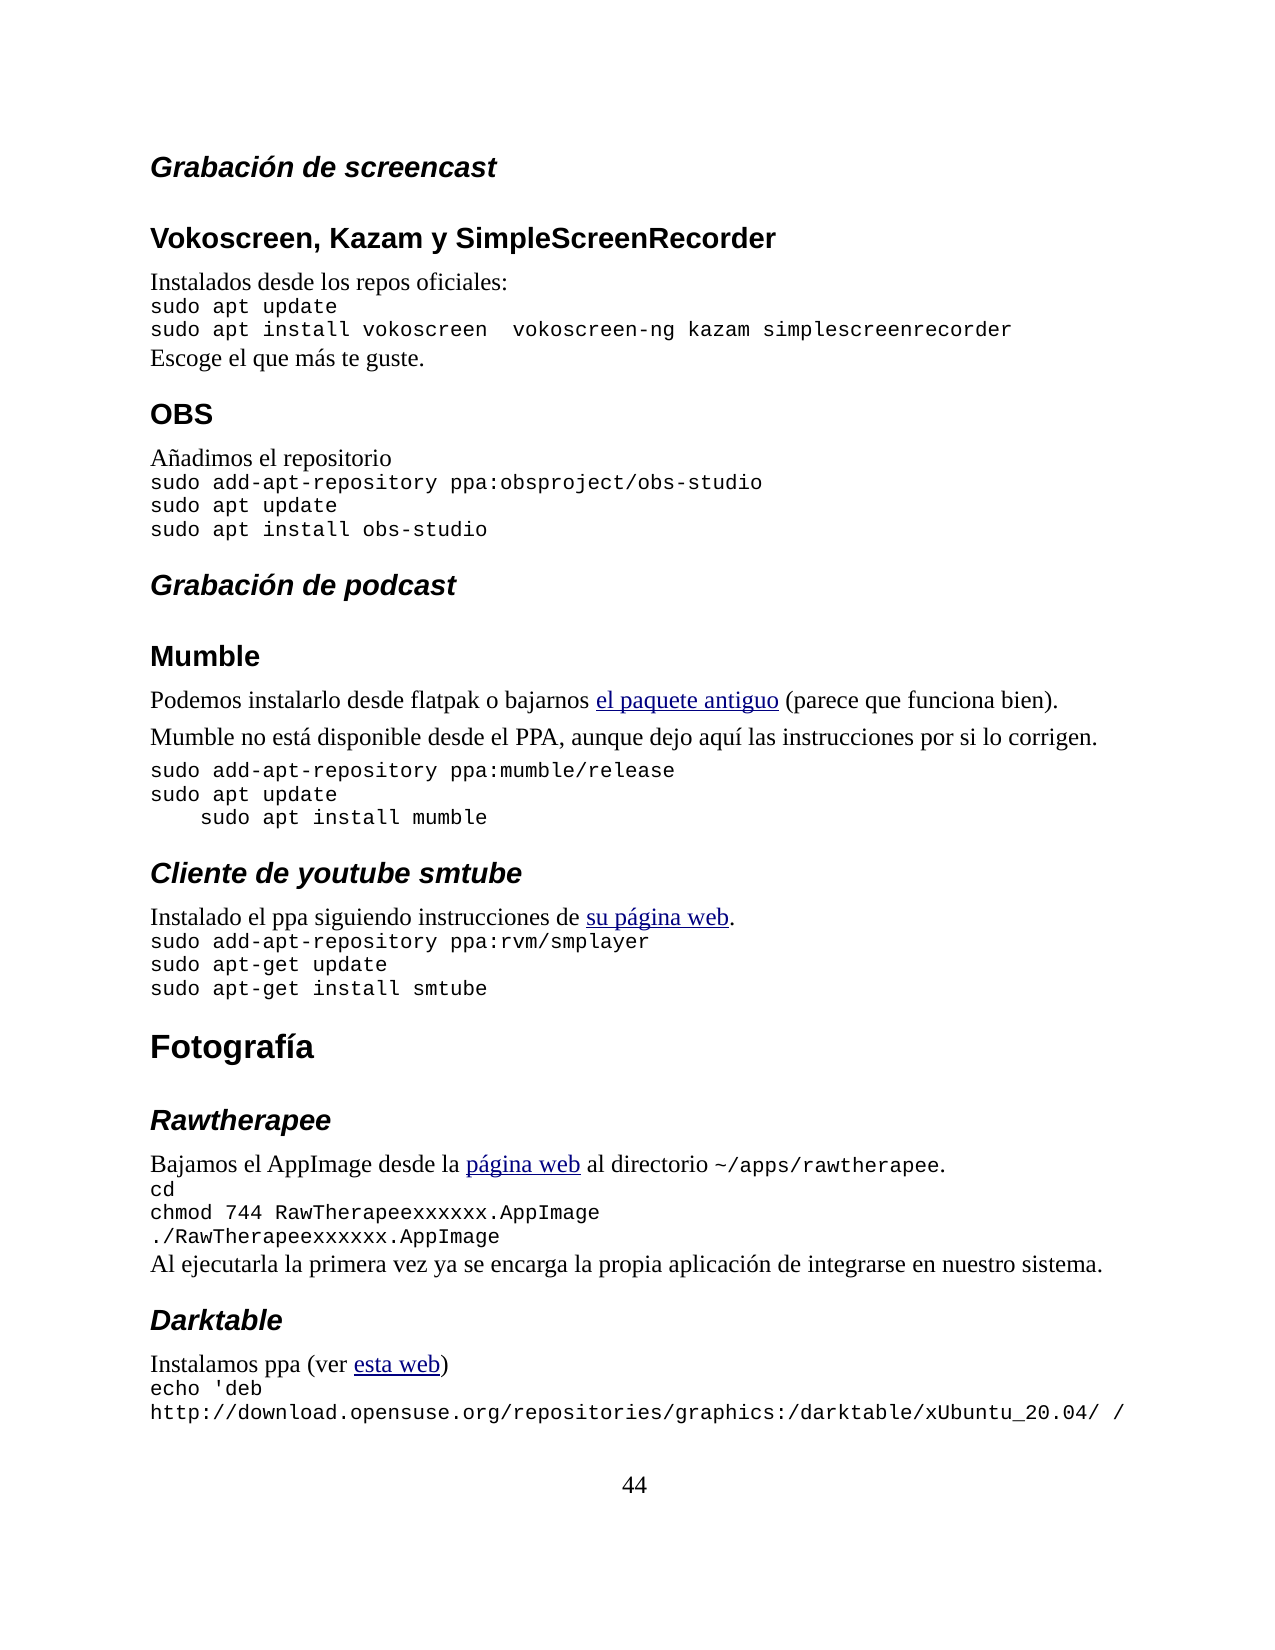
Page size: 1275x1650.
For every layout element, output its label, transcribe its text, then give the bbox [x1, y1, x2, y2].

text Escoge el que más te guste. [150, 343, 1125, 372]
text sudo apt install obs-studio [150, 519, 1125, 543]
subtitle Rawtherapee [150, 1103, 1125, 1136]
text cd [150, 1178, 1125, 1202]
subtitle Grabación de screencast [150, 150, 1125, 183]
text Instalados desde los repos oficiales: [150, 267, 1125, 296]
subtitle Darktable [150, 1303, 1125, 1337]
text sudo add-apt-repository ppa:rvm/smplayer [150, 931, 1125, 954]
text echo 'deb http://download.opensuse.org/repositories/graphics:/darktable/xUbuntu_20.04/ / [150, 1378, 1125, 1425]
text sudo apt-get install smtube [150, 978, 1125, 1002]
text sudo add-apt-repository ppa:mumble/release [150, 760, 1125, 784]
text Añadimos el repositorio [150, 443, 1125, 472]
text Mumble no está disponible desde el PPA, aunque dejo aquí las instrucciones por si lo corrigen. [150, 722, 1125, 751]
text ./RawTherapeexxxxxx.AppImage [150, 1226, 1125, 1249]
text sudo apt update [150, 784, 1125, 807]
subtitle OBS [150, 397, 1125, 430]
subtitle Vokoscreen, Kazam y SimpleScreenRecorder [150, 221, 1125, 254]
subtitle Mumble [150, 639, 1125, 672]
text sudo apt-get update [150, 954, 1125, 978]
text Al ejecutarla la primera vez ya se encarga la propia aplicación de integrarse en nuestro sistema. [150, 1249, 1125, 1278]
text sudo apt update [150, 296, 1125, 319]
text chmod 744 RawTherapeexxxxxx.AppImage [150, 1202, 1125, 1226]
text Podemos instalarlo desde flatpak o bajarnos el paquete antiguo (parece que funciona bien). [150, 685, 1125, 713]
text Instalamos ppa (ver esta web) [150, 1349, 1125, 1378]
text Bajamos el AppImage desde la página web al directorio ~/apps/rawtherapee. [150, 1149, 1125, 1178]
text Instalado el ppa siguiendo instrucciones de su página web. [150, 902, 1125, 931]
text sudo apt install vokoscreen vokoscreen-ng kazam simplescreenrecorder [150, 319, 1125, 343]
subtitle Grabación de podcast [150, 568, 1125, 601]
subtitle Fotografía [150, 1027, 1125, 1065]
text sudo apt update [150, 495, 1125, 519]
subtitle Cliente de youtube smtube [150, 856, 1125, 889]
text sudo apt install mumble [150, 807, 1125, 831]
text sudo add-apt-repository ppa:obsproject/obs-studio [150, 472, 1125, 495]
